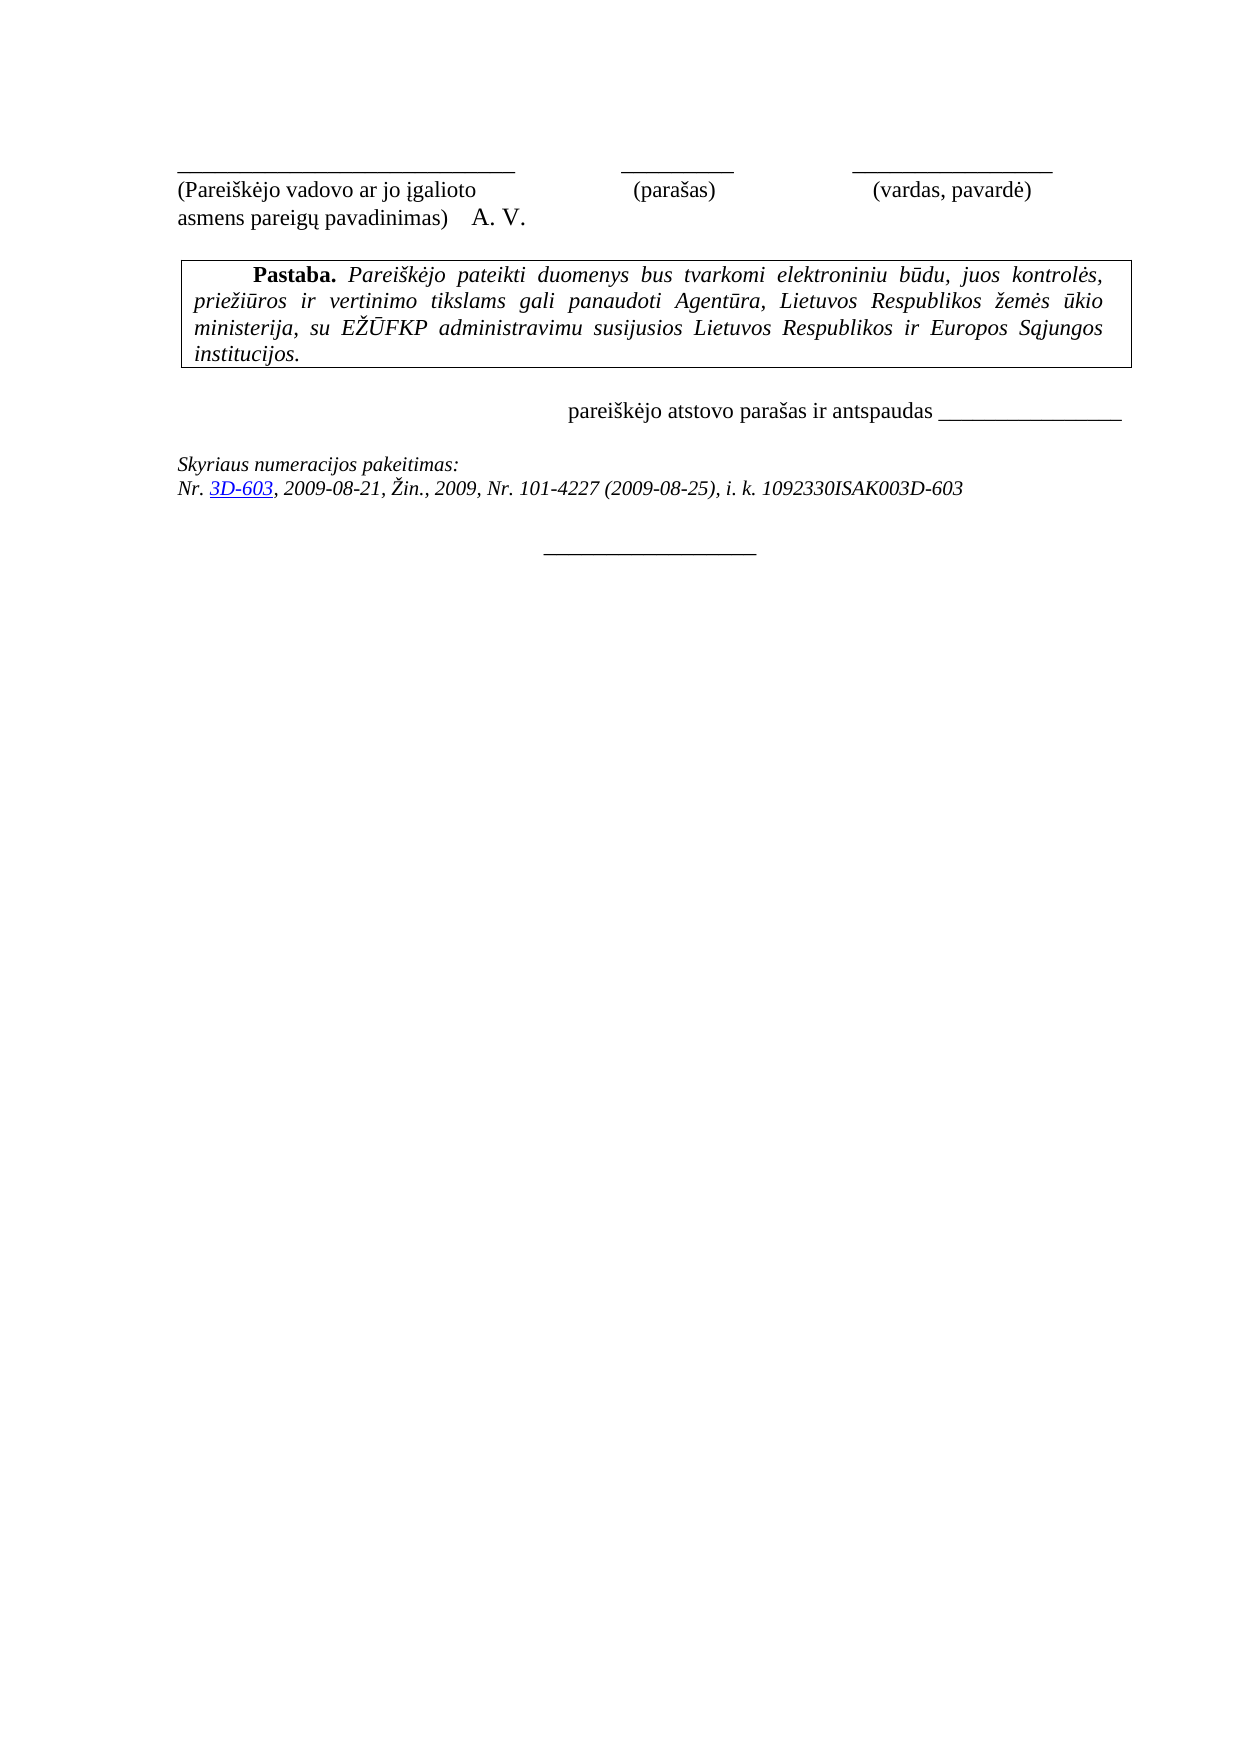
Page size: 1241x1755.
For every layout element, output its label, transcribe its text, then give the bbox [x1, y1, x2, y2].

text ___________________________ _________ ________________ [177, 147, 1122, 176]
text asmens pareigų pavadinimas) A. V. [177, 202, 1122, 231]
text (Pareiškėjo vadovo ar jo įgalioto (parašas) (vardas, pavardė) [177, 176, 1122, 202]
table_header Pastaba. Pareiškėjo pateikti duomenys bus tvarkomi elektroniniu būdu, juos kontrolės, priežiūros ir vertinimo tikslams gali panaudoti Agentūra, Lietuvos Respublikos žemės ūkio ministerija, su EŽŪFKP administravimu susijusios Lietuvos Respublikos ir Europos Sąjungos institucijos. [182, 261, 1131, 366]
text Nr. 3D-603, 2009-08-21, Žin., 2009, Nr. 101-4227 (2009-08-25), i. k. 1092330ISAK003D-603 [177, 476, 1122, 500]
text pareiškėjo atstovo parašas ir antspaudas ________________ [177, 397, 1122, 423]
text Skyriaus numeracijos pakeitimas: [177, 452, 1122, 476]
text _________________ [177, 529, 1122, 557]
